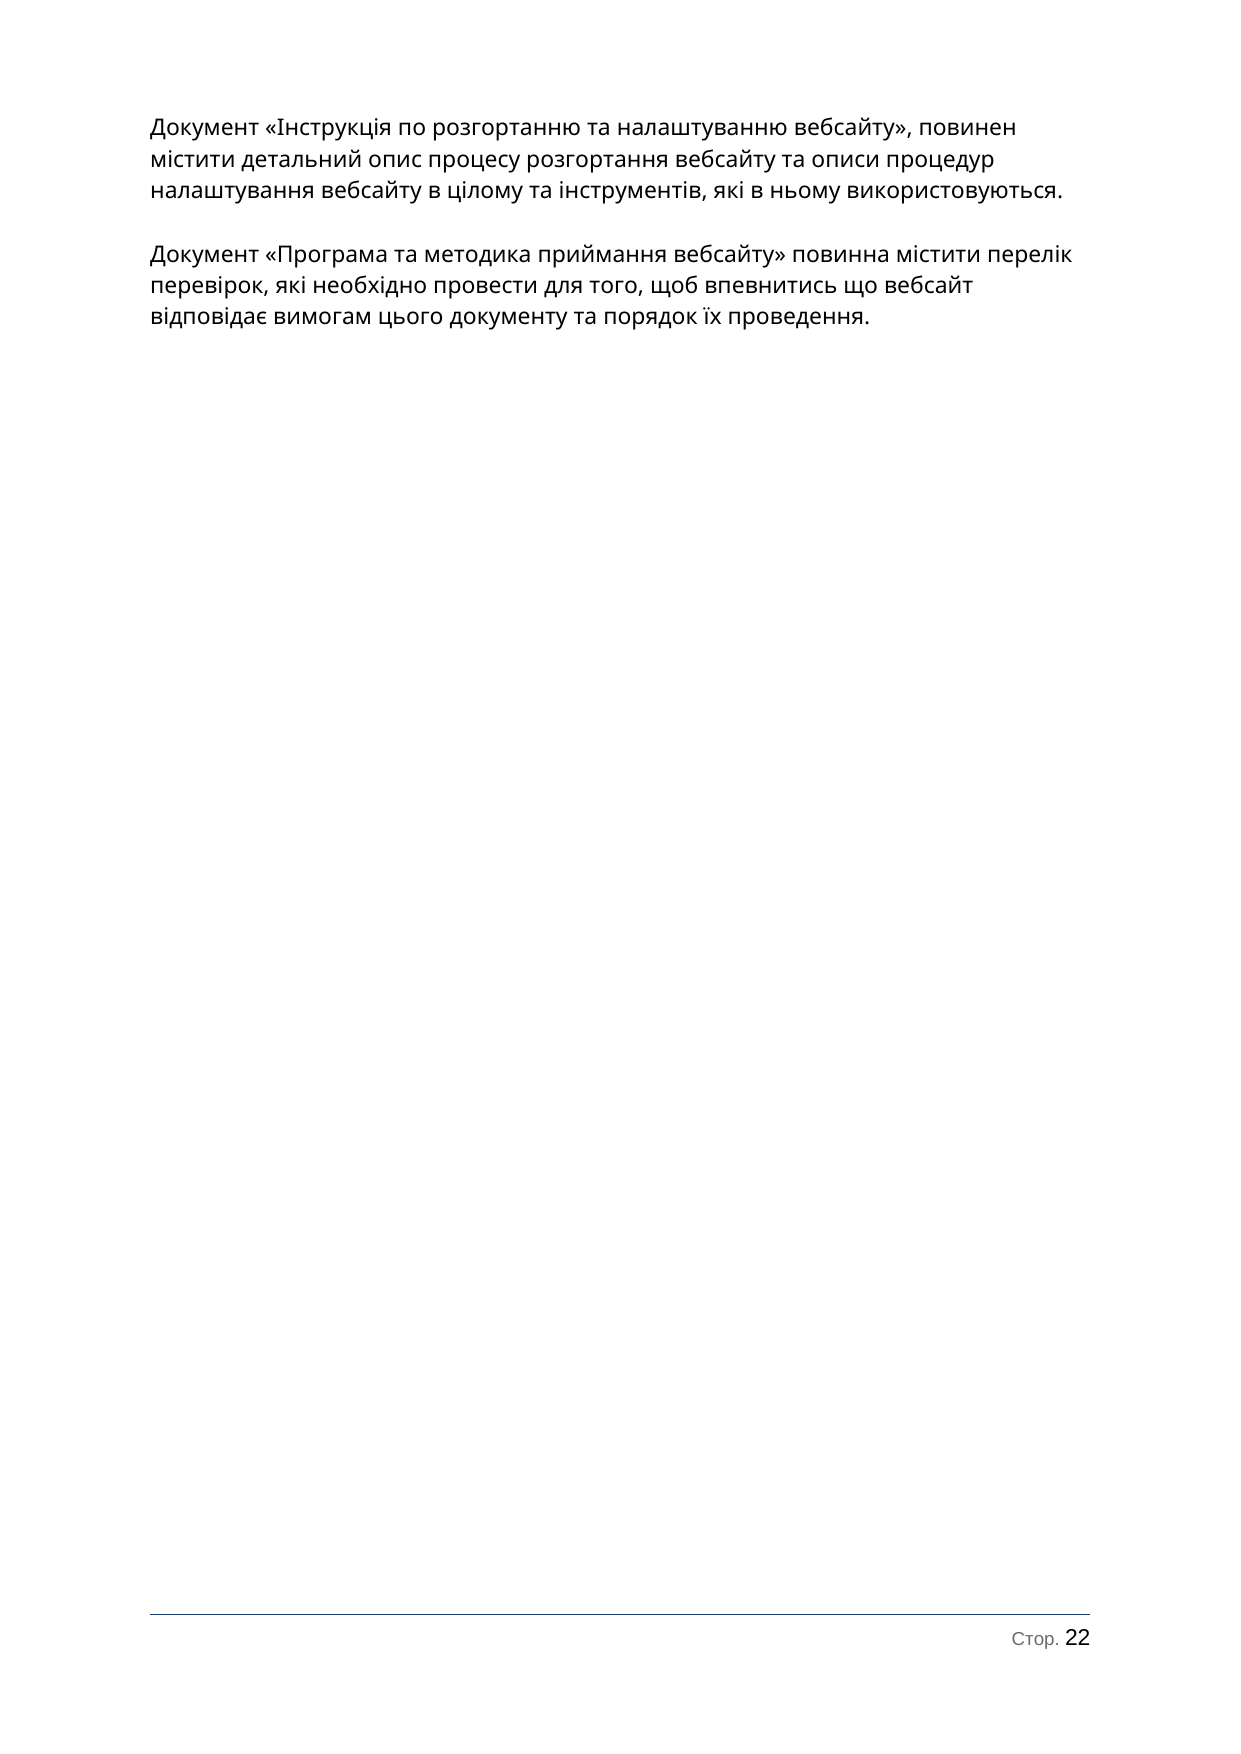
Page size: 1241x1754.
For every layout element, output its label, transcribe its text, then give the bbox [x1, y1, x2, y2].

text Документ «Програма та методика приймання вебсайту» повинна містити перелік перевірок, які необхідно провести для того, щоб впевнитись що вебсайт відповідає вимогам цього документу та порядок їх проведення. [150, 238, 1090, 331]
text Документ «Інструкція по розгортанню та налаштуванню вебсайту», повинен містити детальний опис процесу розгортання вебсайту та описи процедур налаштування вебсайту в цілому та інструментів, які в ньому використовуються. [150, 111, 1090, 205]
